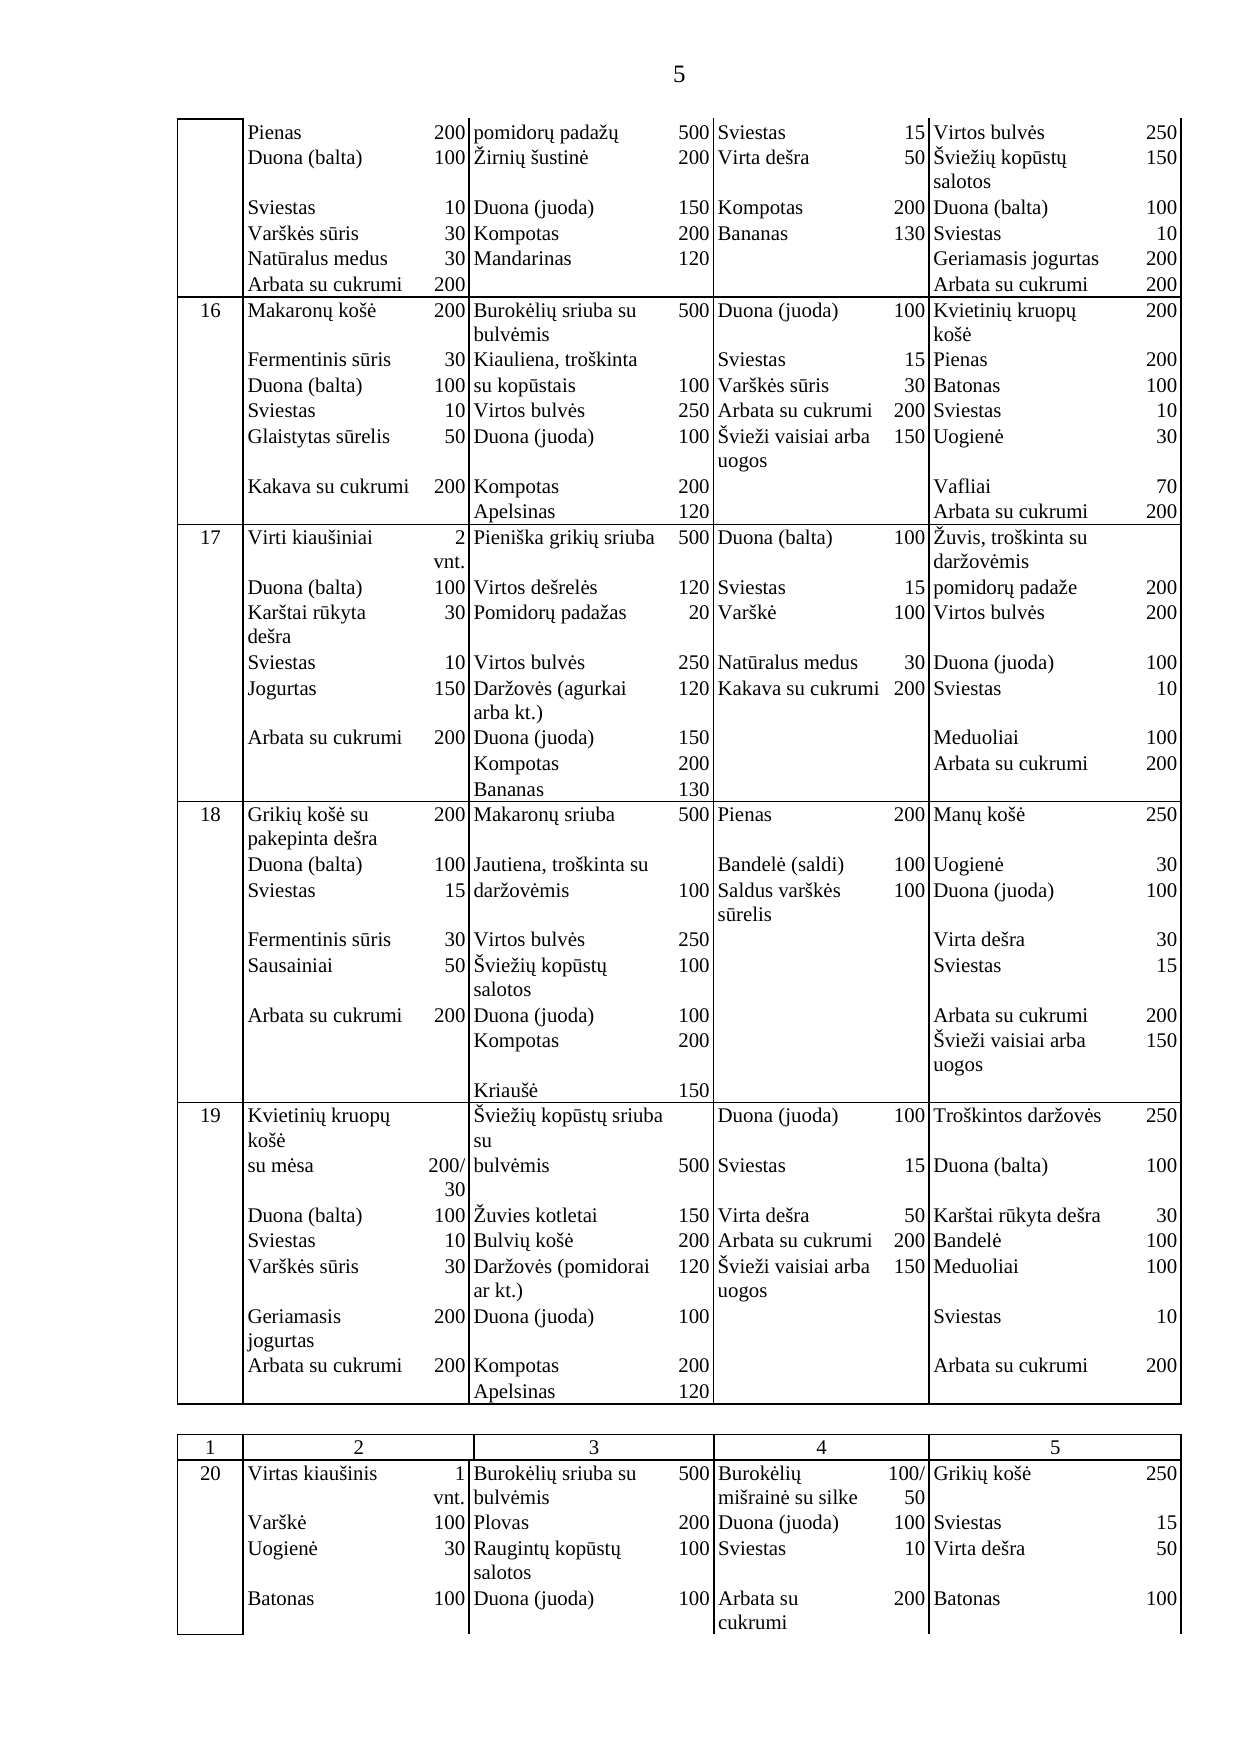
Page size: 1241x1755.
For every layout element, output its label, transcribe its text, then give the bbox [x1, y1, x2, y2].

table_cell Sviestas [930, 674, 1115, 724]
table_cell Natūralus medus [714, 649, 887, 674]
table_cell Šviežių kopūstų salotos [930, 144, 1115, 193]
table_cell Arbata su cukrumi [714, 1227, 887, 1252]
table_cell Duona (juoda) [930, 876, 1115, 926]
table_cell Duona (juoda) [470, 724, 671, 749]
table_cell Karštai rūkyta dešra [930, 1201, 1115, 1227]
table_cell Arbata su cukrumi [930, 749, 1115, 775]
table_cell su kopūstais [470, 371, 671, 397]
table_cell 50 [887, 1201, 928, 1227]
table_cell [671, 270, 713, 296]
table_cell Duona (balta) [244, 1201, 417, 1227]
table_cell 100 [1115, 1227, 1180, 1252]
table_cell 250 [1115, 1461, 1180, 1509]
table_cell 200 [1115, 298, 1180, 346]
table_cell Varškė [714, 599, 887, 648]
table_cell Karštai rūkyta dešra [244, 599, 417, 648]
table_cell Sviestas [930, 1302, 1115, 1352]
table_cell Arbata su cukrumi [930, 1352, 1115, 1377]
table_cell Meduoliai [930, 1253, 1115, 1302]
table_cell Duona (balta) [244, 371, 417, 397]
table_cell Makaronų sriuba [470, 802, 671, 850]
table_cell Duona (juoda) [715, 1509, 875, 1534]
table_cell 120 [671, 1253, 713, 1302]
table_cell 50 [1115, 1534, 1180, 1584]
table_cell 100 [1115, 371, 1180, 397]
table_cell 200 [875, 1584, 928, 1634]
table_cell 150 [887, 1253, 928, 1302]
table_cell Fermentinis sūris [244, 926, 417, 951]
table_cell Švieži vaisiai arba uogos [714, 423, 887, 472]
table_cell 10 [1115, 397, 1180, 422]
table_cell 30 [417, 219, 468, 245]
table_cell Meduoliai [930, 724, 1115, 749]
table_cell Virtos dešrelės [470, 573, 671, 599]
table_cell Virtas kiaušinis [244, 1461, 417, 1509]
table_cell [887, 472, 928, 498]
table_cell 200 [1115, 599, 1180, 648]
table_cell 100 [1115, 1584, 1180, 1634]
table_cell Glaistytas sūrelis [244, 423, 417, 472]
table_cell [714, 724, 887, 749]
table_cell [714, 245, 887, 270]
table_cell 150 [417, 674, 468, 724]
table_cell [887, 926, 928, 951]
table_cell Sviestas [714, 346, 887, 371]
table_cell Daržovės (agurkai arba kt.) [470, 674, 671, 724]
table_cell 200 [417, 118, 468, 144]
table_cell 150 [671, 724, 713, 749]
table_cell 200 [417, 298, 468, 346]
table_cell daržovėmis [470, 876, 671, 926]
table_cell 15 [178, 120, 242, 296]
table_cell 30 [417, 1534, 468, 1584]
table_cell 200 [887, 1227, 928, 1252]
table_cell 100 [671, 951, 713, 1001]
table_cell 120 [671, 245, 713, 270]
table_cell [714, 951, 887, 1001]
table_cell [887, 1378, 928, 1403]
table_cell Duona (juoda) [470, 1302, 671, 1352]
table_cell 200 [1115, 573, 1180, 599]
table_cell [671, 1103, 713, 1152]
table_cell Sviestas [715, 1534, 875, 1584]
table_cell 30 [417, 926, 468, 951]
table_cell 16 [178, 298, 242, 523]
table_cell 15 [887, 118, 928, 144]
table_cell 100 [671, 1001, 713, 1027]
table_cell Sviestas [244, 649, 417, 674]
table_cell 15 [417, 876, 468, 926]
table_cell Kakava su cukrumi [244, 472, 417, 498]
table_cell Uogienė [244, 1534, 417, 1584]
table_cell 50 [417, 423, 468, 472]
table_cell Mandarinas [470, 245, 671, 270]
table_cell Uogienė [930, 850, 1115, 876]
table_cell 100 [671, 1302, 713, 1352]
table_cell 100 [417, 850, 468, 876]
table_cell 100 [1115, 724, 1180, 749]
table_cell 10 [417, 1227, 468, 1252]
table_cell [714, 1302, 887, 1352]
table_cell 200 [671, 144, 713, 193]
table_cell [887, 1076, 928, 1102]
table_cell 10 [1115, 219, 1180, 245]
table_cell [244, 749, 417, 775]
table_cell 10 [417, 194, 468, 219]
table_cell 50 [887, 144, 928, 193]
table_cell [887, 951, 928, 1001]
table_cell 100 [672, 1584, 713, 1634]
table_cell Daržovės (pomidorai ar kt.) [470, 1253, 671, 1302]
table_cell Geriamasis jogurtas [930, 245, 1115, 270]
table_cell 100 [417, 144, 468, 193]
table_cell 200 [671, 1352, 713, 1377]
table_cell Kompotas [714, 194, 887, 219]
table_cell Sviestas [244, 194, 417, 219]
table_cell Duona (balta) [930, 1152, 1115, 1201]
table_cell Žirnių šustinė [470, 144, 671, 193]
table_cell 200 [417, 472, 468, 498]
table_cell 130 [671, 775, 713, 801]
table_cell Bananas [714, 219, 887, 245]
table_cell 17 [178, 525, 242, 801]
table_cell 150 [671, 1076, 713, 1102]
table_cell 100 [671, 423, 713, 472]
table_cell [887, 1302, 928, 1352]
table_cell Kiauliena, troškinta [470, 346, 671, 371]
table_cell 100 [417, 1201, 468, 1227]
table_cell [671, 850, 713, 876]
table_cell Bananas [470, 775, 671, 801]
table_cell 18 [178, 802, 242, 1102]
table_cell Batonas [930, 1584, 1115, 1634]
table_cell 1 vnt. [417, 1461, 421, 1509]
table_cell Uogienė [930, 423, 1115, 472]
table_cell Troškintos daržovės [930, 1103, 1115, 1152]
table_cell 250 [671, 649, 713, 674]
table_cell Plovas [470, 1509, 672, 1534]
table_cell 30 [417, 1253, 468, 1302]
table_cell Pienas [930, 346, 1115, 371]
table_cell Virti kiaušiniai [244, 525, 417, 573]
table_cell [887, 775, 928, 801]
table_cell 100 [671, 371, 713, 397]
table_cell Makaronų košė [244, 298, 417, 346]
table_cell Fermentinis sūris [244, 346, 417, 371]
table_cell Varškės sūris [714, 371, 887, 397]
table_cell 100 [1115, 1253, 1180, 1302]
table_cell 200 [417, 1302, 468, 1352]
table_cell 200 [1115, 749, 1180, 775]
table_cell 120 [671, 498, 713, 523]
table_cell Kakava su cukrumi [714, 674, 887, 724]
table_cell 30 [887, 371, 928, 397]
table_cell Varškės sūris [244, 1253, 417, 1302]
table_cell Kompotas [470, 472, 671, 498]
table_cell Kompotas [470, 749, 671, 775]
table_cell 100 [887, 599, 928, 648]
table_cell 500 [672, 1461, 713, 1509]
table_cell 200 [671, 219, 713, 245]
table_cell Varškės sūris [244, 219, 417, 245]
table_cell Žuvies kotletai [470, 1201, 671, 1227]
table_cell pomidorų padažų [470, 118, 671, 144]
table_cell [417, 775, 468, 801]
table_cell 200 [417, 270, 468, 296]
table_cell [887, 1001, 928, 1027]
table_cell Duona (juoda) [470, 1584, 672, 1634]
table_cell 100 [1115, 876, 1180, 926]
table_cell 100 [887, 1103, 928, 1152]
table_cell Virtos bulvės [930, 599, 1115, 648]
table_cell 120 [671, 573, 713, 599]
table_cell 100 [887, 850, 928, 876]
table_cell 200 [417, 1001, 468, 1027]
table_cell Sviestas [930, 219, 1115, 245]
table_cell Virta dešra [930, 1534, 1115, 1584]
table_cell Arbata su cukrumi [930, 498, 1115, 523]
table_cell [887, 498, 928, 523]
table_cell 30 [417, 599, 468, 648]
table_cell Sviestas [930, 397, 1115, 422]
table_cell Duona (balta) [714, 525, 887, 573]
table_cell [930, 775, 1115, 801]
table_cell Arbata su cukrumi [244, 1352, 417, 1377]
table_cell Duona (juoda) [930, 649, 1115, 674]
table_cell Duona (balta) [244, 850, 417, 876]
table_cell [714, 749, 887, 775]
table_cell 70 [1115, 472, 1180, 498]
table_cell bulvėmis [470, 1152, 671, 1201]
table_cell [887, 749, 928, 775]
table_cell 200 [887, 194, 928, 219]
table_cell 100 [417, 573, 468, 599]
table_cell 100 [887, 525, 928, 573]
table_cell Kompotas [470, 1027, 671, 1076]
table_cell 200 [887, 802, 928, 850]
table_cell 200 [1115, 270, 1180, 296]
table_cell Sviestas [714, 573, 887, 599]
table_cell 100 [1115, 1152, 1180, 1201]
table_cell 15 [1115, 951, 1180, 1001]
table_cell Pomidorų padažas [470, 599, 671, 648]
table_cell 200 [417, 1352, 468, 1377]
table_cell 50 [417, 951, 468, 1001]
table_cell 100 [417, 371, 468, 397]
table_cell 100 [671, 876, 713, 926]
table_cell [714, 926, 887, 951]
table_cell Varškė [244, 1509, 417, 1534]
table_cell 200 [671, 749, 713, 775]
table_cell Šviežių kopūstų salotos [470, 951, 671, 1001]
table_cell Sviestas [930, 951, 1115, 1001]
table_cell Duona (juoda) [714, 298, 887, 346]
table_cell Arbata su cukrumi [244, 1001, 417, 1027]
table_cell 200 [672, 1509, 713, 1534]
table_cell Virta dešra [930, 926, 1115, 951]
table_cell Batonas [930, 371, 1115, 397]
table_cell Sviestas [930, 1509, 1115, 1534]
table_cell Duona (juoda) [470, 423, 671, 472]
table_cell [887, 724, 928, 749]
table_cell 200 [887, 397, 928, 422]
table_cell [714, 1027, 887, 1076]
table_cell 30 [1115, 850, 1180, 876]
table_cell 30 [1115, 423, 1180, 472]
table_cell [244, 1076, 417, 1102]
table_cell [244, 498, 417, 523]
table_cell Arbata su cukrumi [714, 397, 887, 422]
table_cell Apelsinas [470, 498, 671, 523]
table_cell Jautiena, troškinta su [470, 850, 671, 876]
table_cell [930, 1076, 1115, 1102]
table_cell 250 [1115, 118, 1180, 144]
table_cell [887, 1352, 928, 1377]
table_cell [1115, 525, 1180, 573]
table_cell Sviestas [244, 397, 417, 422]
table_cell 100 [417, 1584, 468, 1634]
table_cell Virta dešra [714, 144, 887, 193]
table_cell 100 [672, 1534, 713, 1584]
table_cell Sviestas [714, 1152, 887, 1201]
table_cell [417, 1378, 468, 1403]
table_cell 250 [1115, 802, 1180, 850]
table_cell 200 [1115, 346, 1180, 371]
table_cell 100 [887, 298, 928, 346]
table_cell Švieži vaisiai arba uogos [714, 1253, 887, 1302]
table_cell 100 [875, 1509, 928, 1534]
table_cell 500 [671, 118, 713, 144]
table_cell [714, 1001, 887, 1027]
table_cell [887, 1027, 928, 1076]
table_cell Bulvių košė [470, 1227, 671, 1252]
table_cell Apelsinas [470, 1378, 671, 1403]
table_cell 20 [178, 1461, 242, 1634]
table_cell Virtos bulvės [470, 926, 671, 951]
table_cell 15 [887, 573, 928, 599]
table_cell [1115, 1076, 1180, 1102]
table_cell Saldus varškės sūrelis [714, 876, 887, 926]
table_cell [714, 472, 887, 498]
table_cell Natūralus medus [244, 245, 417, 270]
table_cell 130 [887, 219, 928, 245]
table_cell 500 [671, 525, 713, 573]
table_cell 100 [417, 1509, 468, 1534]
table_cell su mėsa [244, 1152, 417, 1201]
table_cell 15 [1115, 1509, 1180, 1534]
table_cell Kriaušė [470, 1076, 671, 1102]
table_cell Sviestas [244, 876, 417, 926]
table_cell [417, 1027, 468, 1076]
table_cell 200 [671, 1027, 713, 1076]
table_cell Jogurtas [244, 674, 417, 724]
table_cell Švieži vaisiai arba uogos [930, 1027, 1115, 1076]
table_cell 150 [887, 423, 928, 472]
table_cell 200/30 [417, 1152, 468, 1201]
table_cell 200 [1115, 1352, 1180, 1377]
table_cell Virtos bulvės [470, 649, 671, 674]
table_cell [930, 1378, 1115, 1403]
table_cell Duona (juoda) [470, 194, 671, 219]
table_cell [714, 1352, 887, 1377]
table_cell Arbata su cukrumi [244, 724, 417, 749]
table_cell 200 [1115, 498, 1180, 523]
table_cell [417, 749, 468, 775]
table_cell 10 [1115, 1302, 1180, 1352]
table_cell Geriamasis jogurtas [244, 1302, 417, 1352]
table_cell 200 [671, 1227, 713, 1252]
table_cell 10 [417, 649, 468, 674]
table_cell Virtos bulvės [930, 118, 1115, 144]
table_header 3 [709, 1435, 713, 1459]
table_cell 30 [1115, 926, 1180, 951]
table_cell Virtos bulvės [470, 397, 671, 422]
table_header 2 [469, 1435, 473, 1459]
table_cell Arbata su cukrumi [715, 1584, 875, 1634]
table_cell [244, 775, 417, 801]
table_cell 200 [1115, 1001, 1180, 1027]
table_cell Duona (juoda) [470, 1001, 671, 1027]
table_cell Arbata su cukrumi [930, 1001, 1115, 1027]
table_cell 10 [875, 1534, 928, 1584]
table_cell 100 [1115, 649, 1180, 674]
table_cell 150 [671, 1201, 713, 1227]
table_cell 200 [417, 724, 468, 749]
table_cell [714, 775, 887, 801]
table_cell [417, 1076, 468, 1102]
table_cell 100/50 [875, 1461, 879, 1509]
table_cell Duona (balta) [244, 573, 417, 599]
table_cell Batonas [244, 1584, 417, 1634]
table_cell 100 [887, 876, 928, 926]
table_cell 100 [1115, 194, 1180, 219]
table_cell Bandelė (saldi) [714, 850, 887, 876]
table_cell [714, 1076, 887, 1102]
table_cell [244, 1378, 417, 1403]
table_cell 150 [1115, 144, 1180, 193]
table_cell [470, 270, 671, 296]
table_cell [1115, 775, 1180, 801]
table_cell Arbata su cukrumi [930, 270, 1115, 296]
table_cell 30 [417, 245, 468, 270]
table_cell 10 [417, 397, 468, 422]
table_cell 30 [887, 649, 928, 674]
table_cell 15 [887, 1152, 928, 1201]
table_cell Kompotas [470, 1352, 671, 1377]
table_cell 30 [417, 346, 468, 371]
table_cell [714, 270, 887, 296]
table_cell Sviestas [714, 118, 887, 144]
table_cell 200 [1115, 245, 1180, 270]
table_cell 2 vnt. [417, 525, 421, 573]
table_cell 200 [417, 802, 468, 850]
table_cell 120 [671, 674, 713, 724]
table_cell 30 [1115, 1201, 1180, 1227]
table_cell 150 [1115, 1027, 1180, 1076]
table_cell Manų košė [930, 802, 1115, 850]
table_cell Sviestas [244, 1227, 417, 1252]
table_cell Pienas [244, 118, 417, 144]
table_cell 250 [671, 926, 713, 951]
table_cell 150 [671, 194, 713, 219]
table_cell [671, 346, 713, 371]
table_cell Grikių košė [930, 1461, 1115, 1509]
table_cell Vafliai [930, 472, 1115, 498]
table_cell Bandelė [930, 1227, 1115, 1252]
table_cell [244, 1027, 417, 1076]
table_cell [1115, 1378, 1180, 1403]
table_cell [417, 1103, 468, 1152]
table_cell Pienas [714, 802, 887, 850]
table_cell 19 [178, 1103, 242, 1403]
table_cell 500 [671, 298, 713, 346]
table_cell Kompotas [470, 219, 671, 245]
table_cell Pieniška grikių sriuba [470, 525, 671, 573]
table_cell Virta dešra [714, 1201, 887, 1227]
table_cell Arbata su cukrumi [244, 270, 417, 296]
table_cell [887, 270, 928, 296]
table_cell 250 [671, 397, 713, 422]
table_cell [417, 498, 468, 523]
table_cell 120 [671, 1378, 713, 1403]
table_cell [714, 1378, 887, 1403]
table_cell 250 [1115, 1103, 1180, 1152]
table_cell 10 [1115, 674, 1180, 724]
table_cell 500 [671, 802, 713, 850]
table_cell [714, 498, 887, 523]
table_cell Sausainiai [244, 951, 417, 1001]
table_cell [887, 245, 928, 270]
table_cell pomidorų padaže [930, 573, 1115, 599]
table_cell Duona (balta) [930, 194, 1115, 219]
table_cell 500 [671, 1152, 713, 1201]
table_cell Duona (balta) [244, 144, 417, 193]
table_cell 15 [887, 346, 928, 371]
table_cell 20 [671, 599, 713, 648]
table_cell Raugintų kopūstų salotos [470, 1534, 672, 1584]
table_cell Duona (juoda) [714, 1103, 887, 1152]
table_cell 200 [671, 472, 713, 498]
table_cell 200 [887, 674, 928, 724]
